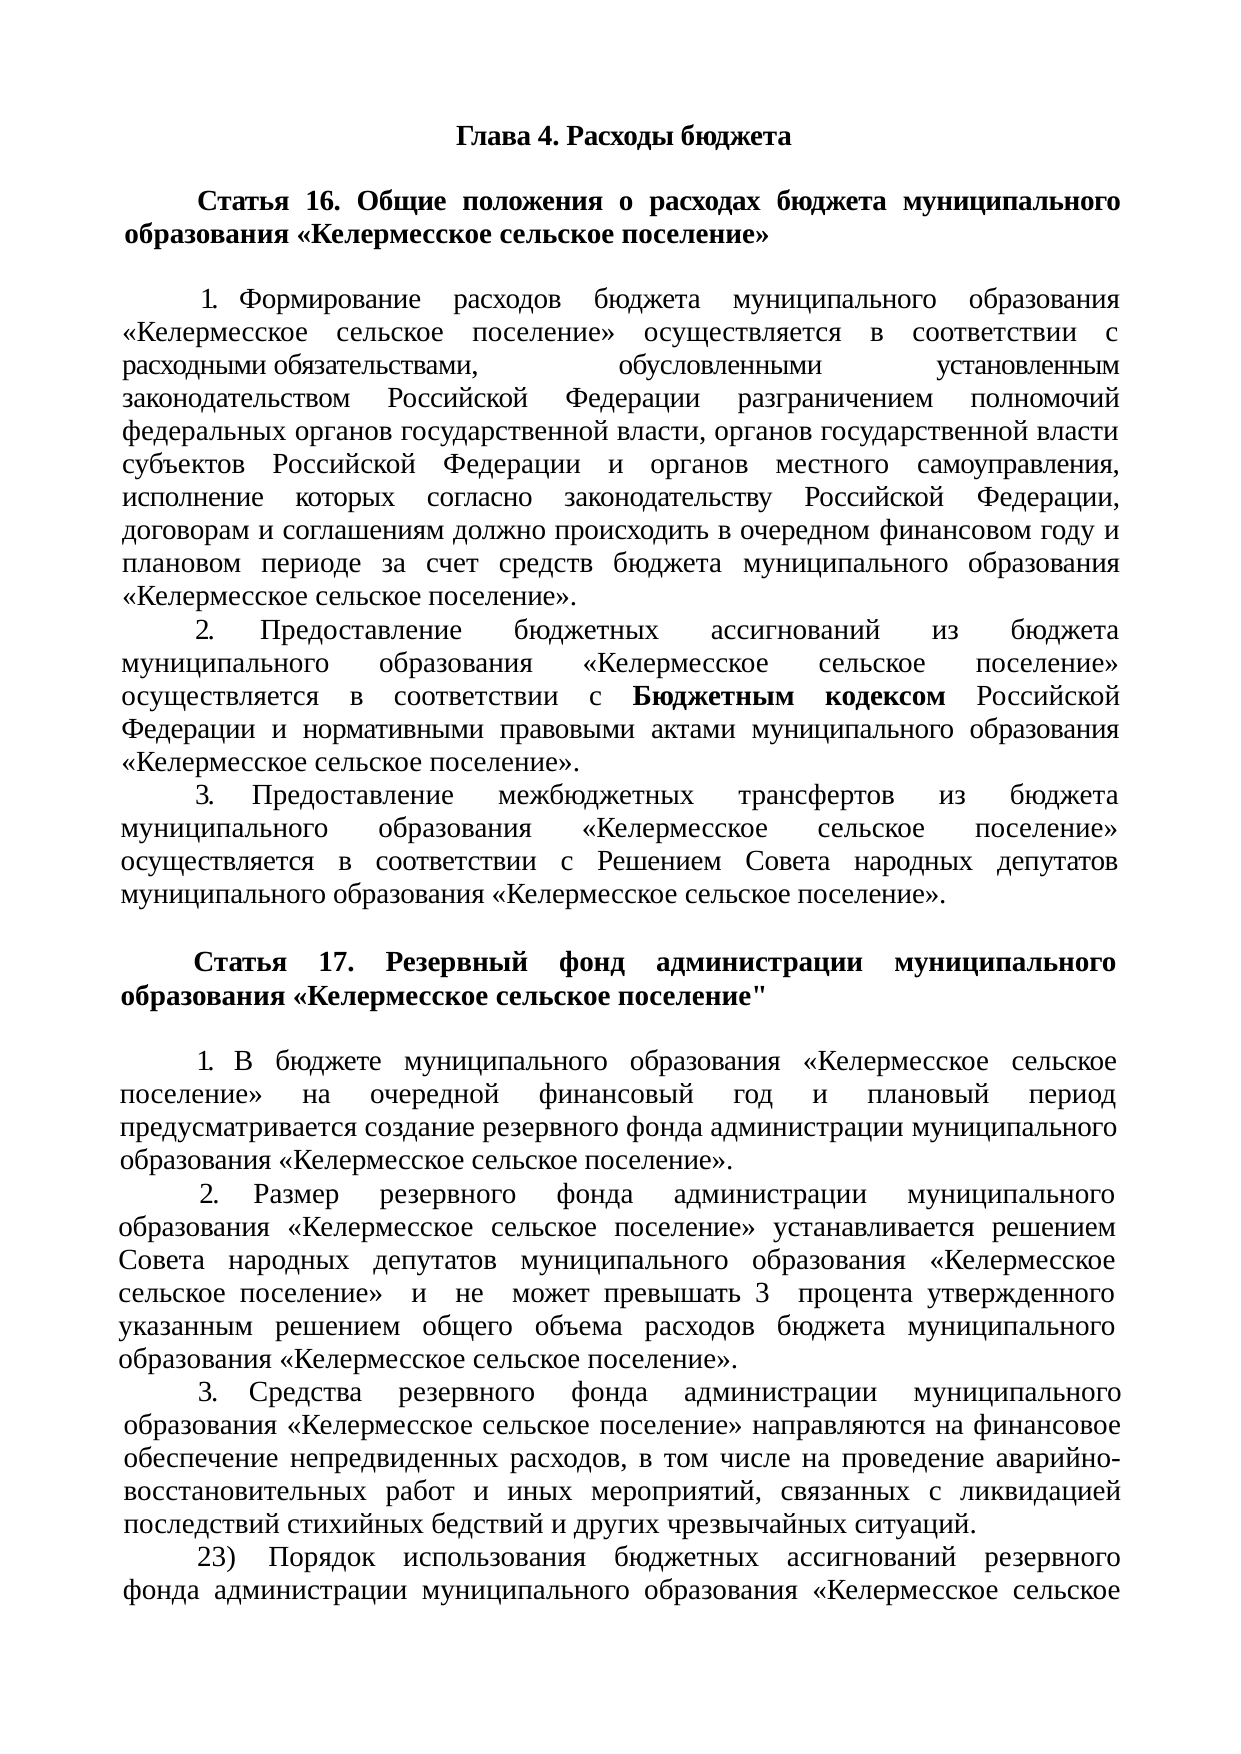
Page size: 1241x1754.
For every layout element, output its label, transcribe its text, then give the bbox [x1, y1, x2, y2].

list Порядок использования бюджетных ассигнований резервного фонда администрации муниципального образования «Келермесское сельское [123, 1540, 1121, 1606]
text 1. Формирование расходов бюджета муниципального образования «Келермесское сельское поселение» осуществляется в соответствии с расходными обязательствами, обусловленными установленным законодательством Российской Федерации разграничением полномочий федеральных органов государственной власти, органов государственной власти субъектов Российской Федерации и органов местного самоуправления, исполнение которых согласно законодательству Российской Федерации, договорам и соглашениям должно происходить в очередном финансовом году и плановом периоде за счет средств бюджета муниципального образования «Келермесское сельское поселение». [122, 282, 1120, 612]
text 3. Средства резервного фонда администрации муниципального образования «Келермесское сельское поселение» направляются на финансовое обеспечение непредвиденных расходов, в том числе на проведение аварийно- восстановительных работ и иных мероприятий, связанных с ликвидацией последствий стихийных бедствий и других чрезвычайных ситуаций. [123, 1375, 1122, 1540]
text 1. В бюджете муниципального образования «Келермесское сельское поселение» на очередной финансовый год и плановый период предусматривается создание резервного фонда администрации муниципального образования «Келермесское сельское поселение». [119, 1044, 1117, 1176]
text Статья 16. Общие положения о расходах бюджета муниципального образования «Келермесское сельское поселение» [124, 184, 1121, 250]
text Статья 17. Резервный фонд администрации муниципального образования «Келермесское сельское поселение" [120, 944, 1117, 1012]
text 2. Размер резервного фонда администрации муниципального образования «Келермесское сельское поселение» устанавливается решением Совета народных депутатов муниципального образования «Келермесское сельское поселение» и не может превышать 3 процента утвержденного указанным решением общего объема расходов бюджета муниципального образования «Келермесское сельское поселение». [118, 1177, 1116, 1375]
text Глава 4. Расходы бюджета [126, 118, 1122, 152]
text 2. Предоставление бюджетных ассигнований из бюджета муниципального образования «Келермесское сельское поселение» осуществляется в соответствии с Бюджетным кодексом Российской Федерации и нормативными правовыми актами муниципального образования «Келермесское сельское поселение». [121, 613, 1120, 778]
text 3. Предоставление межбюджетных трансфертов из бюджета муниципального образования «Келермесское сельское поселение» осуществляется в соответствии с Решением Совета народных депутатов муниципального образования «Келермесское сельское поселение». [120, 778, 1119, 910]
